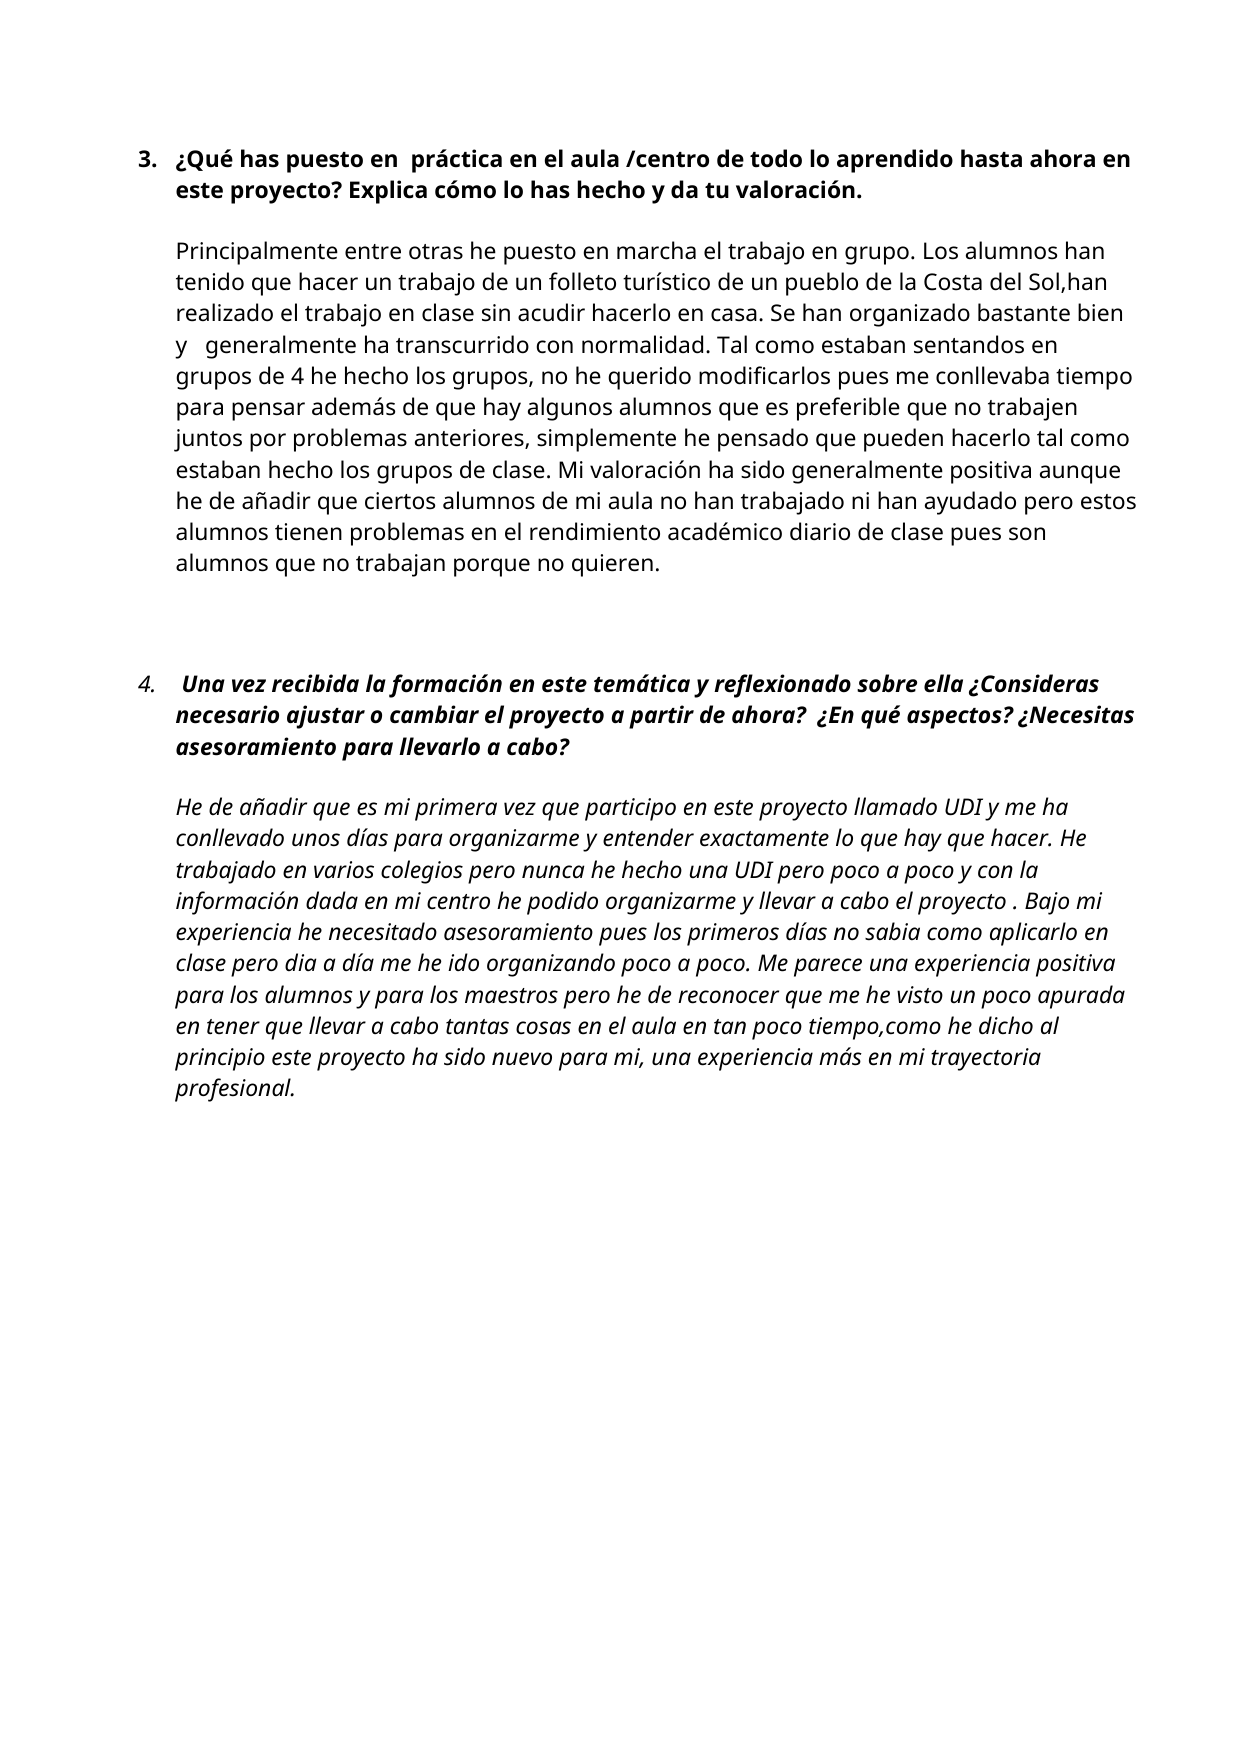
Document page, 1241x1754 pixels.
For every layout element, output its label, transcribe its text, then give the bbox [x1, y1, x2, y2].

list He de añadir que es mi primera vez que participo en este proyecto llamado UDI y me ha conllevado unos días para organizarme y entender exactamente lo que hay que hacer. He trabajado en varios colegios pero nunca he hecho una UDI pero poco a poco y con la información dada en mi centro he podido organizarme y llevar a cabo el proyecto . Bajo mi experiencia he necesitado asesoramiento pues los primeros días no sabia como aplicarlo en clase pero dia a día me he ido organizando poco a poco. Me parece una experiencia positiva para los alumnos y para los maestros pero he de reconocer que me he visto un poco apurada en tener que llevar a cabo tantas cosas en el aula en tan poco tiempo,como he dicho al principio este proyecto ha sido nuevo para mi, una experiencia más en mi trayectoria profesional. [138, 791, 1140, 1103]
list Una vez recibida la formación en este temática y reflexionado sobre ella ¿Consideras necesario ajustar o cambiar el proyecto a partir de ahora? ¿En qué aspectos? ¿Necesitas asesoramiento para llevarlo a cabo? [138, 668, 1140, 762]
list ¿Qué has puesto en práctica en el aula /centro de todo lo aprendido hasta ahora en este proyecto? Explica cómo lo has hecho y da tu valoración. [138, 143, 1140, 206]
list Principalmente entre otras he puesto en marcha el trabajo en grupo. Los alumnos han tenido que hacer un trabajo de un folleto turístico de un pueblo de la Costa del Sol,han realizado el trabajo en clase sin acudir hacerlo en casa. Se han organizado bastante bien y generalmente ha transcurrido con normalidad. Tal como estaban sentandos en grupos de 4 he hecho los grupos, no he querido modificarlos pues me conllevaba tiempo para pensar además de que hay algunos alumnos que es preferible que no trabajen juntos por problemas anteriores, simplemente he pensado que pueden hacerlo tal como estaban hecho los grupos de clase. Mi valoración ha sido generalmente positiva aunque he de añadir que ciertos alumnos de mi aula no han trabajado ni han ayudado pero estos alumnos tienen problemas en el rendimiento académico diario de clase pues son alumnos que no trabajan porque no quieren. [138, 235, 1140, 578]
